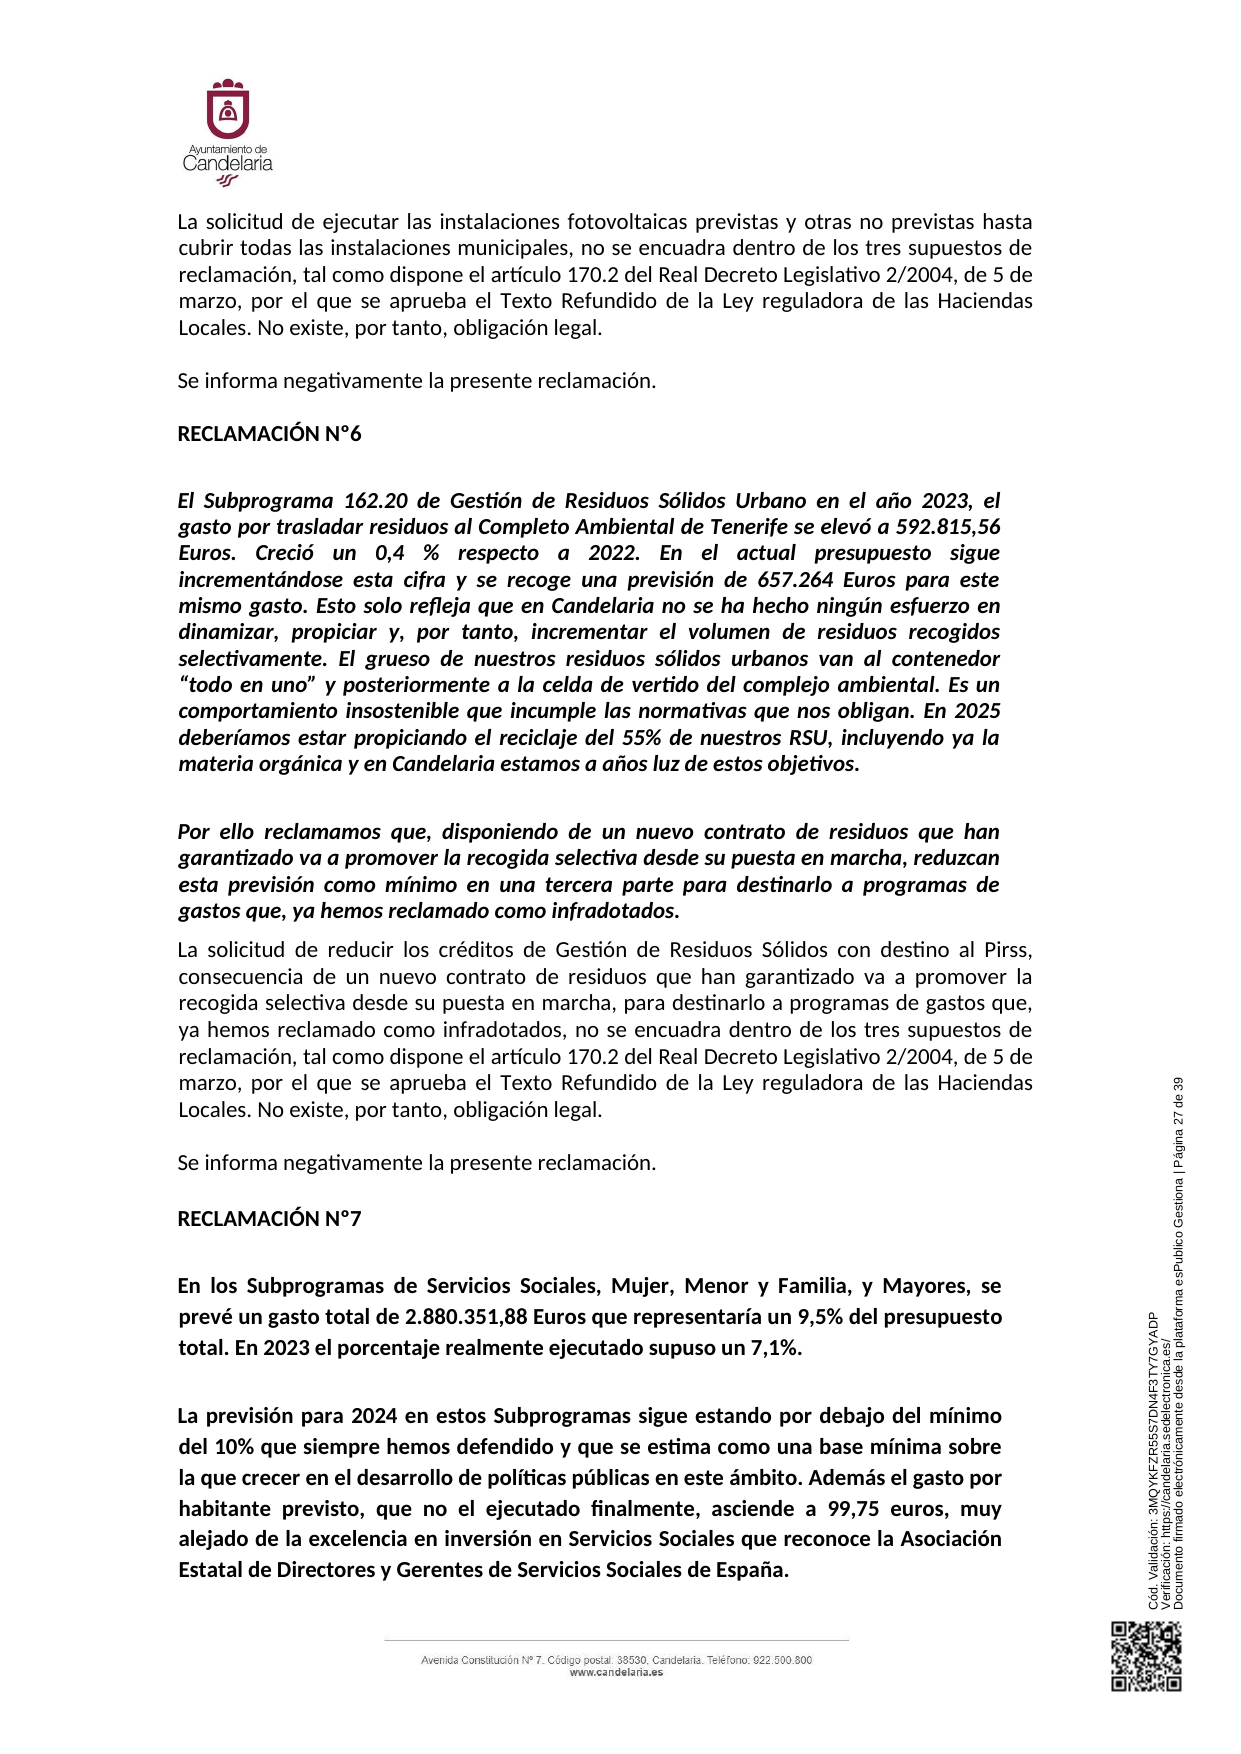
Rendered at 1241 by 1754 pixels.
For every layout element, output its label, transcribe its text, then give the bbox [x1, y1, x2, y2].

text La solicitud de reducir los créditos de Gestión de Residuos Sólidos con destino al Pirss, consecuencia de un nuevo contrato de residuos que han garantizado va a promover la recogida selectiva desde su puesta en marcha, para destinarlo a programas de gastos que, ya hemos reclamado como infradotados, no se encuadra dentro de los tres supuestos de reclamación, tal como dispone el artículo 170.2 del Real Decreto Legislativo 2/2004, de 5 de marzo, por el que se aprueba el Texto Refundido de la Ley reguladora de las Haciendas Locales. No existe, por tanto, obligación legal. [177, 937, 1034, 1123]
text La solicitud de ejecutar las instalaciones fotovoltaicas previstas y otras no previstas hasta cubrir todas las instalaciones municipales, no se encuadra dentro de los tres supuestos de reclamación, tal como dispone el artículo 170.2 del Real Decreto Legislativo 2/2004, de 5 de marzo, por el que se aprueba el Texto Refundido de la Ley reguladora de las Haciendas Locales. No existe, por tanto, obligación legal. [177, 208, 1034, 341]
text Se informa negativamente la presente reclamación. [177, 1149, 1034, 1176]
text RECLAMACIÓN Nº6 [177, 419, 1063, 447]
text Se informa negativamente la presente reclamación. [177, 367, 1034, 394]
text RECLAMACIÓN Nº7 [177, 1204, 1063, 1232]
text La previsión para 2024 en estos Subprogramas sigue estando por debajo del mínimo del 10% que siempre hemos defendido y que se estima como una base mínima sobre la que crecer en el desarrollo de políticas públicas en este ámbito. Además el gasto por habitante previsto, que no el ejecutado finalmente, asciende a 99,75 euros, muy alejado de la excelencia en inversión en Servicios Sociales que reconoce la Asociación Estatal de Directores y Gerentes de Servicios Sociales de España. [177, 1402, 1004, 1583]
text En los Subprogramas de Servicios Sociales, Mujer, Menor y Familia, y Mayores, se prevé un gasto total de 2.880.351,88 Euros que representaría un 9,5% del presupuesto total. En 2023 el porcentaje realmente ejecutado supuso un 7,1%. [177, 1272, 1003, 1361]
text Por ello reclamamos que, disponiendo de un nuevo contrato de residuos que han garantizado va a promover la recogida selectiva desde su puesta en marcha, reduzcan esta previsión como mínimo en una tercera parte para destinarlo a programas de gastos que, ya hemos reclamado como infradotados. [177, 819, 1004, 924]
text El Subprograma 162.20 de Gestión de Residuos Sólidos Urbano en el año 2023, el gasto por trasladar residuos al Completo Ambiental de Tenerife se elevó a 592.815,56 Euros. Creció un 0,4 % respecto a 2022. En el actual presupuesto sigue incrementándose esta cifra y se recoge una previsión de 657.264 Euros para este mismo gasto. Esto solo refleja que en Candelaria no se ha hecho ningún esfuerzo en dinamizar, propiciar y, por tanto, incrementar el volumen de residuos recogidos selectivamente. El grueso de nuestros residuos sólidos urbanos van al contenedor “todo en uno” y posteriormente a la celda de vertido del complejo ambiental. Es un comportamiento insostenible que incumple las normativas que nos obligan. En 2025 deberíamos estar propiciando el reciclaje del 55% de nuestros RSU, incluyendo ya la materia orgánica y en Candelaria estamos a años luz de estos objetivos. [177, 487, 1004, 777]
